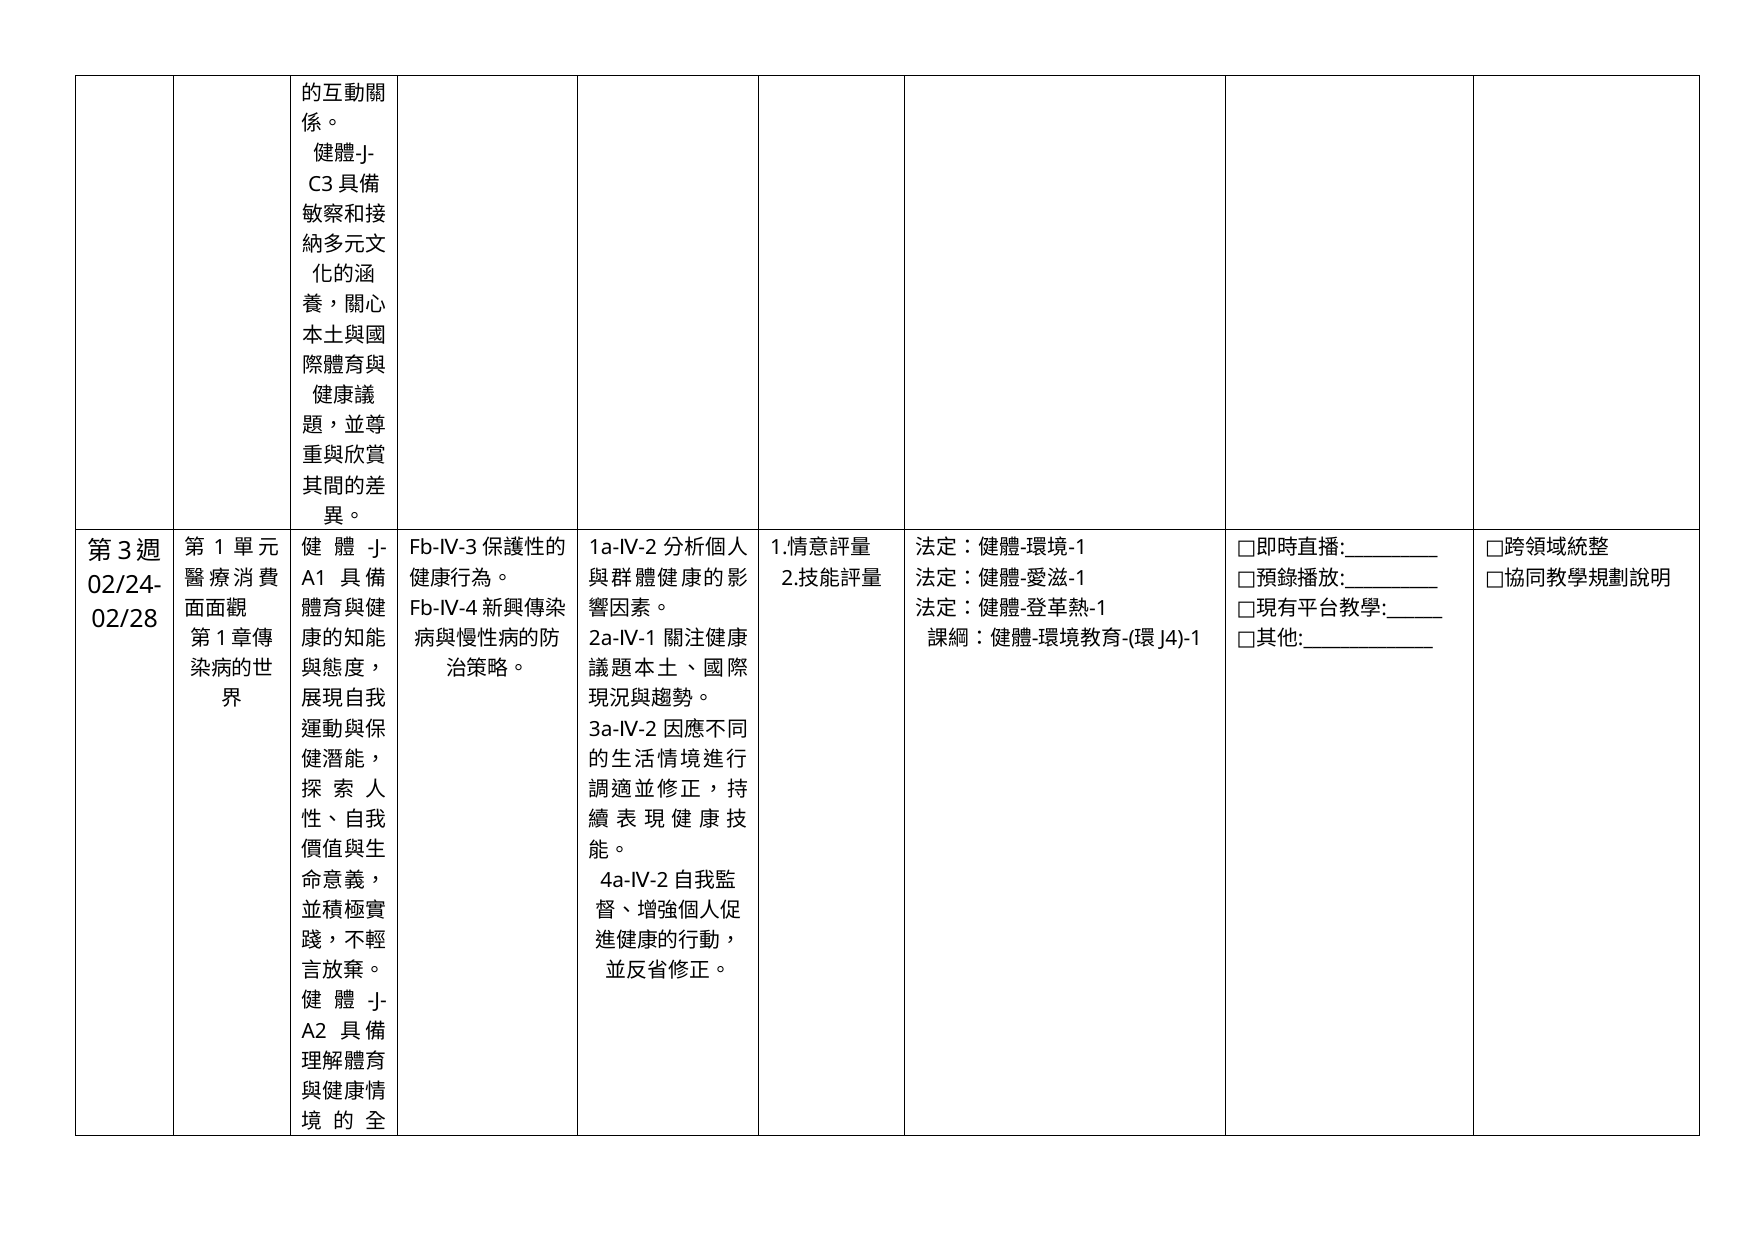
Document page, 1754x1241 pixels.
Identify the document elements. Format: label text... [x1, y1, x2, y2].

table_cell 1.情意評量 2.技能評量 [759, 530, 904, 1135]
table_cell [398, 76, 577, 529]
table_cell 法定：健體-環境-1 法定：健體-愛滋-1 法定：健體-登革熱-1 課綱：健體-環境教育-(環J4)-1 [905, 530, 1225, 1135]
table_cell 第1單元醫療消費面面觀 第1章傳染病的世界 [174, 530, 290, 1135]
table_cell 第3週 02/24-02/28 [76, 530, 173, 1135]
table_cell [905, 76, 1225, 529]
table_cell 健體-J-A1 具備體育與健康的知能與態度，展現自我運動與保健潛能，探索人性、自我價值與生命意義，並積極實踐，不輕言放棄。 健體-J-A2 具備理解體育與健康情境的全 [291, 530, 397, 1135]
table_cell [76, 76, 173, 529]
table_cell [578, 76, 758, 529]
table_cell Fb-Ⅳ-3 保護性的健康行為。 Fb-Ⅳ-4 新興傳染病與慢性病的防治策略。 [398, 530, 577, 1135]
table_cell [759, 76, 904, 529]
table_cell □跨領域統整 □協同教學規劃說明 [1474, 530, 1699, 1135]
table_cell 1a-Ⅳ-2 分析個人與群體健康的影響因素。 2a-Ⅳ-1 關注健康議題本土、國際現況與趨勢。 3a-Ⅳ-2 因應不同的生活情境進行調適並修正，持續表現健康技能。 4a-Ⅳ-2 自我監督、增強個人促進健康的行動，並反省修正。 [578, 530, 758, 1135]
table_cell [1226, 76, 1473, 529]
table_cell □即時直播:__________ □預錄播放:__________ □現有平台教學:______ □其他:______________ [1226, 530, 1473, 1135]
table_cell 的互動關係。 健體-J-C3 具備敏察和接納多元文化的涵養，關心本土與國際體育與健康議題，並尊重與欣賞其間的差異。 [291, 76, 397, 529]
table_cell [1474, 76, 1699, 529]
table_cell [174, 76, 290, 529]
